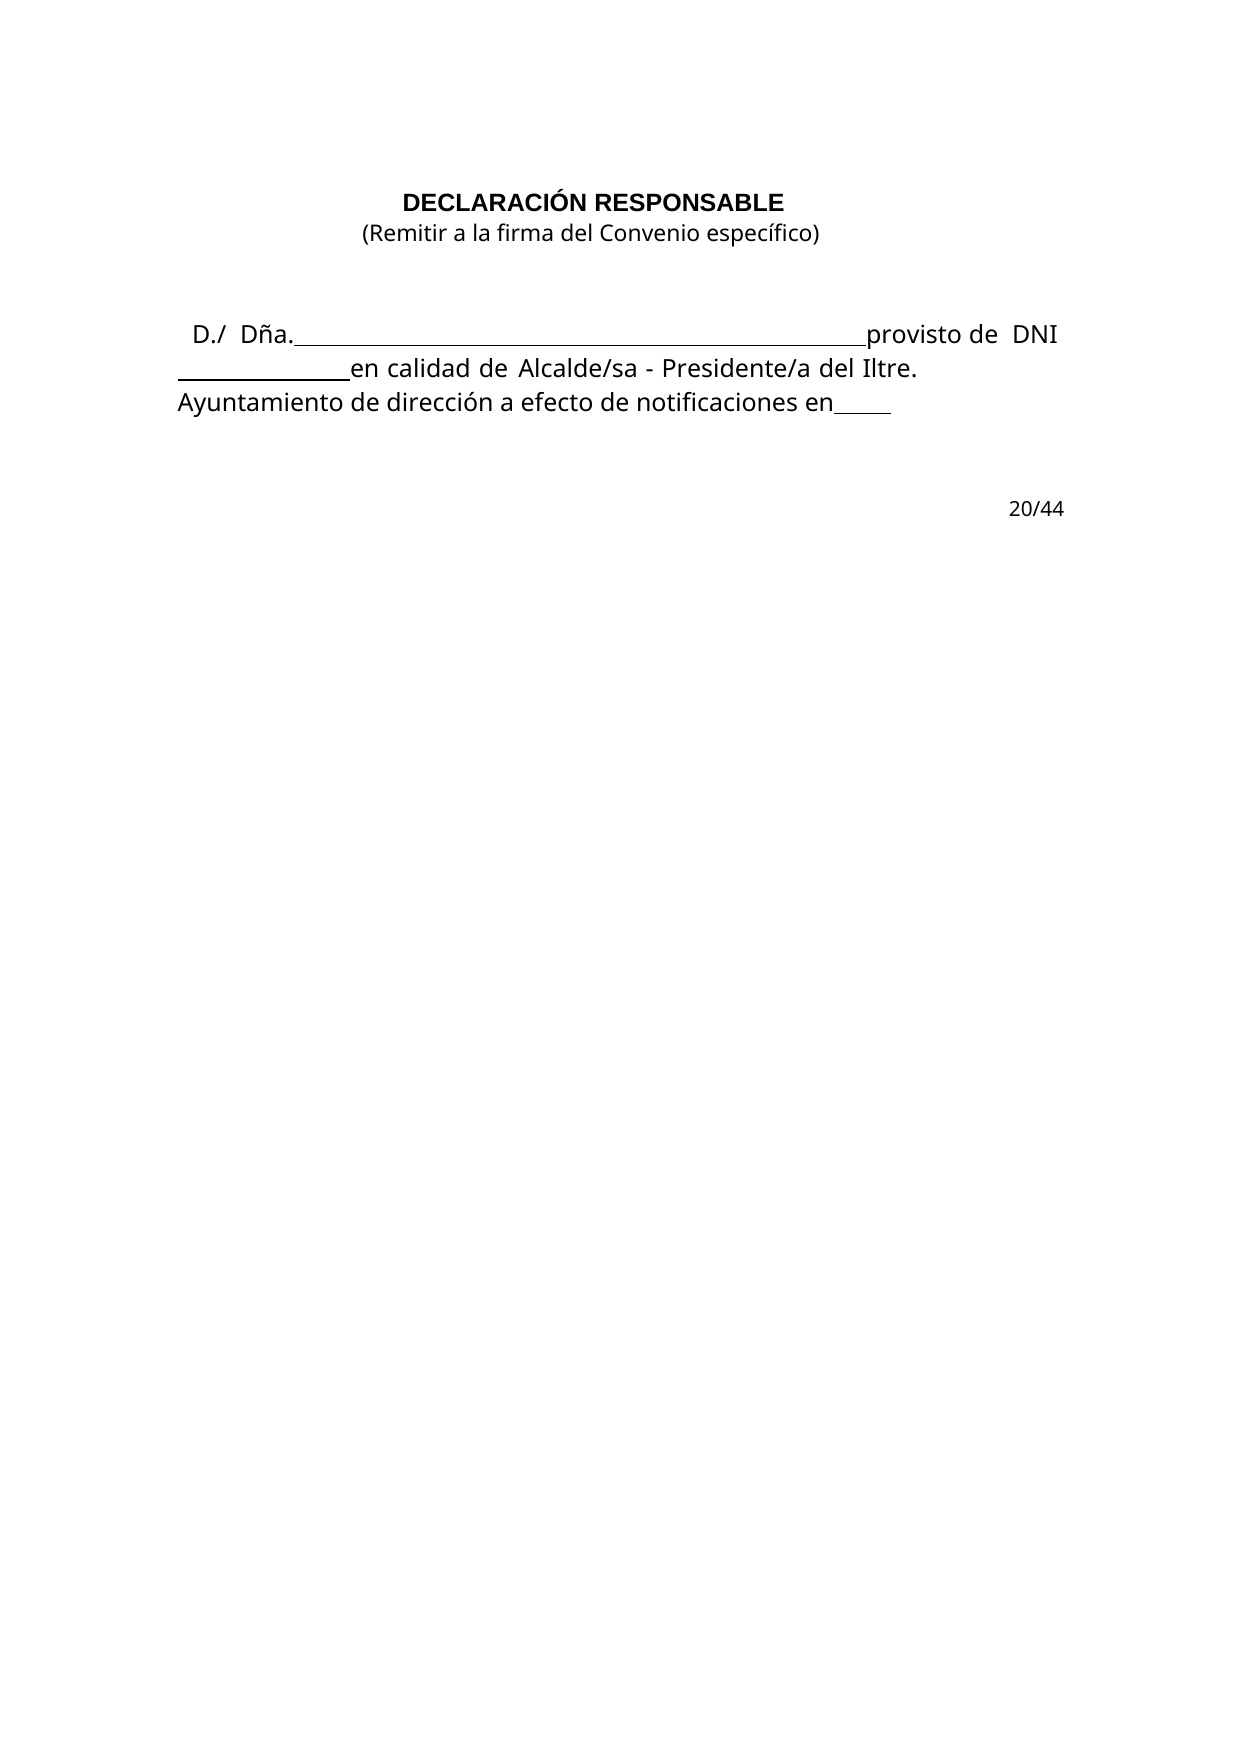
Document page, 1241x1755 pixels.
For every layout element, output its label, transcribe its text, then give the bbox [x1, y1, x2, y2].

text (Remitir a la firma del Convenio específico) [362, 217, 1191, 248]
text D./ Dña. provisto de DNI [192, 317, 1191, 351]
subtitle DECLARACIÓN RESPONSABLE [402, 164, 785, 217]
text 20/44 [58, 494, 1064, 523]
text en calidad de Alcalde/sa - Presidente/a del Iltre. Ayuntamiento de dirección a efecto de notificaciones en [177, 351, 1062, 419]
